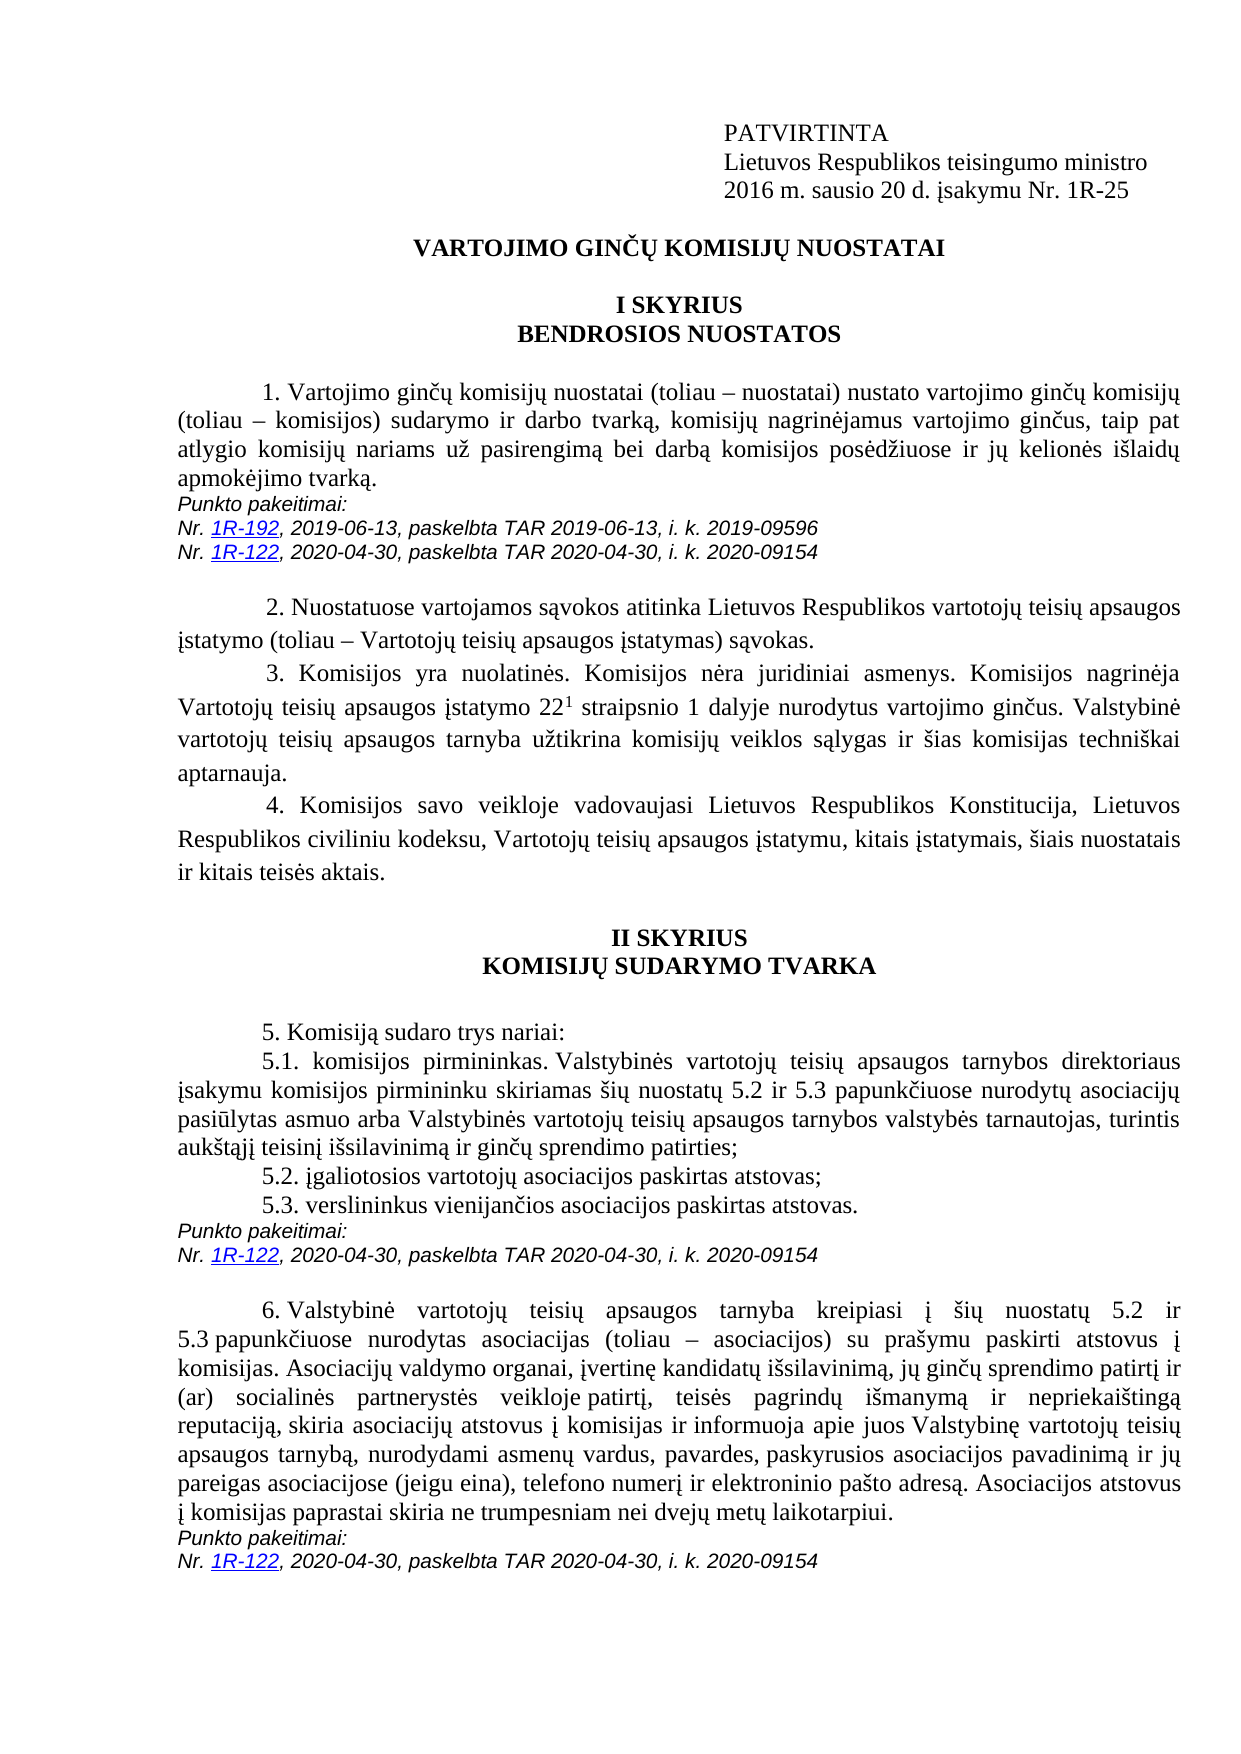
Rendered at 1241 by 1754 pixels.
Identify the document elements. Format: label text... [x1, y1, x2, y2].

text I SKYRIUS [177, 291, 1181, 319]
text Nr. 1R-122, 2020-04-30, paskelbta TAR 2020-04-30, i. k. 2020-09154 [177, 1549, 1181, 1573]
text Punkto pakeitimai: [177, 492, 1181, 516]
text Nr. 1R-192, 2019-06-13, paskelbta TAR 2019-06-13, i. k. 2019-09596 [177, 516, 1181, 540]
text 5.3. verslininkus vienijančios asociacijos paskirtas atstovas. [177, 1190, 1181, 1219]
text KOMISIJŲ SUDARYMO TVARKA [177, 951, 1181, 980]
text 2. Nuostatuose vartojamos sąvokos atitinka Lietuvos Respublikos vartotojų teisių apsaugos įstatymo (toliau – Vartotojų teisių apsaugos įstatymas) sąvokas. [177, 592, 1181, 654]
text 3. Komisijos yra nuolatinės. Komisijos nėra juridiniai asmenys. Komisijos nagrinėja Vartotojų teisių apsaugos įstatymo 221 straipsnio 1 dalyje nurodytus vartojimo ginčus. Valstybinė vartotojų teisių apsaugos tarnyba užtikrina komisijų veiklos sąlygas ir šias komisijas techniškai aptarnauja. [177, 658, 1181, 786]
text Punkto pakeitimai: [177, 1219, 1181, 1243]
text II SKYRIUS [177, 923, 1181, 951]
text 5. Komisiją sudaro trys nariai: [262, 1017, 1181, 1046]
text 5.1. komisijos pirmininkas. Valstybinės vartotojų teisių apsaugos tarnybos direktoriaus įsakymu komisijos pirmininku skiriamas šių nuostatų 5.2 ir 5.3 papunkčiuose nurodytų asociacijų pasiūlytas asmuo arba Valstybinės vartotojų teisių apsaugos tarnybos valstybės tarnautojas, turintis aukštąjį teisinį išsilavinimą ir ginčų sprendimo patirties; [177, 1046, 1181, 1161]
text VARTOJIMO GINČŲ KOMISIJŲ NUOSTATAI [177, 233, 1181, 262]
text PATVIRTINTA [723, 118, 1181, 147]
text 2016 m. sausio 20 d. įsakymu Nr. 1R-25 [723, 176, 1181, 204]
text Nr. 1R-122, 2020-04-30, paskelbta TAR 2020-04-30, i. k. 2020-09154 [177, 540, 1181, 564]
text 5.2. įgaliotosios vartotojų asociacijos paskirtas atstovas; [177, 1161, 1181, 1190]
text Nr. 1R-122, 2020-04-30, paskelbta TAR 2020-04-30, i. k. 2020-09154 [177, 1243, 1181, 1267]
text 1. Vartojimo ginčų komisijų nuostatai (toliau – nuostatai) nustato vartojimo ginčų komisijų (toliau – komisijos) sudarymo ir darbo tvarką, komisijų nagrinėjamus vartojimo ginčus, taip pat atlygio komisijų nariams už pasirengimą bei darbą komisijos posėdžiuose ir jų kelionės išlaidų apmokėjimo tvarką. [177, 377, 1181, 492]
text BENDROSIOS NUOSTATOS [177, 319, 1181, 348]
text Lietuvos Respublikos teisingumo ministro [723, 147, 1181, 176]
text 4. Komisijos savo veikloje vadovaujasi Lietuvos Respublikos Konstitucija, Lietuvos Respublikos civiliniu kodeksu, Vartotojų teisių apsaugos įstatymu, kitais įstatymais, šiais nuostatais ir kitais teisės aktais. [177, 791, 1181, 885]
text Punkto pakeitimai: [177, 1525, 1181, 1549]
text 6. Valstybinė vartotojų teisių apsaugos tarnyba kreipiasi į šių nuostatų 5.2 ir 5.3 papunkčiuose nurodytas asociacijas (toliau – asociacijos) su prašymu paskirti atstovus į komisijas. Asociacijų valdymo organai, įvertinę kandidatų išsilavinimą, jų ginčų sprendimo patirtį ir (ar) socialinės partnerystės veikloje patirtį, teisės pagrindų išmanymą ir nepriekaištingą reputaciją, skiria asociacijų atstovus į komisijas ir informuoja apie juos Valstybinę vartotojų teisių apsaugos tarnybą, nurodydami asmenų vardus, pavardes, paskyrusios asociacijos pavadinimą ir jų pareigas asociacijose (jeigu eina), telefono numerį ir elektroninio pašto adresą. Asociacijos atstovus į komisijas paprastai skiria ne trumpesniam nei dvejų metų laikotarpiui. [177, 1295, 1181, 1525]
